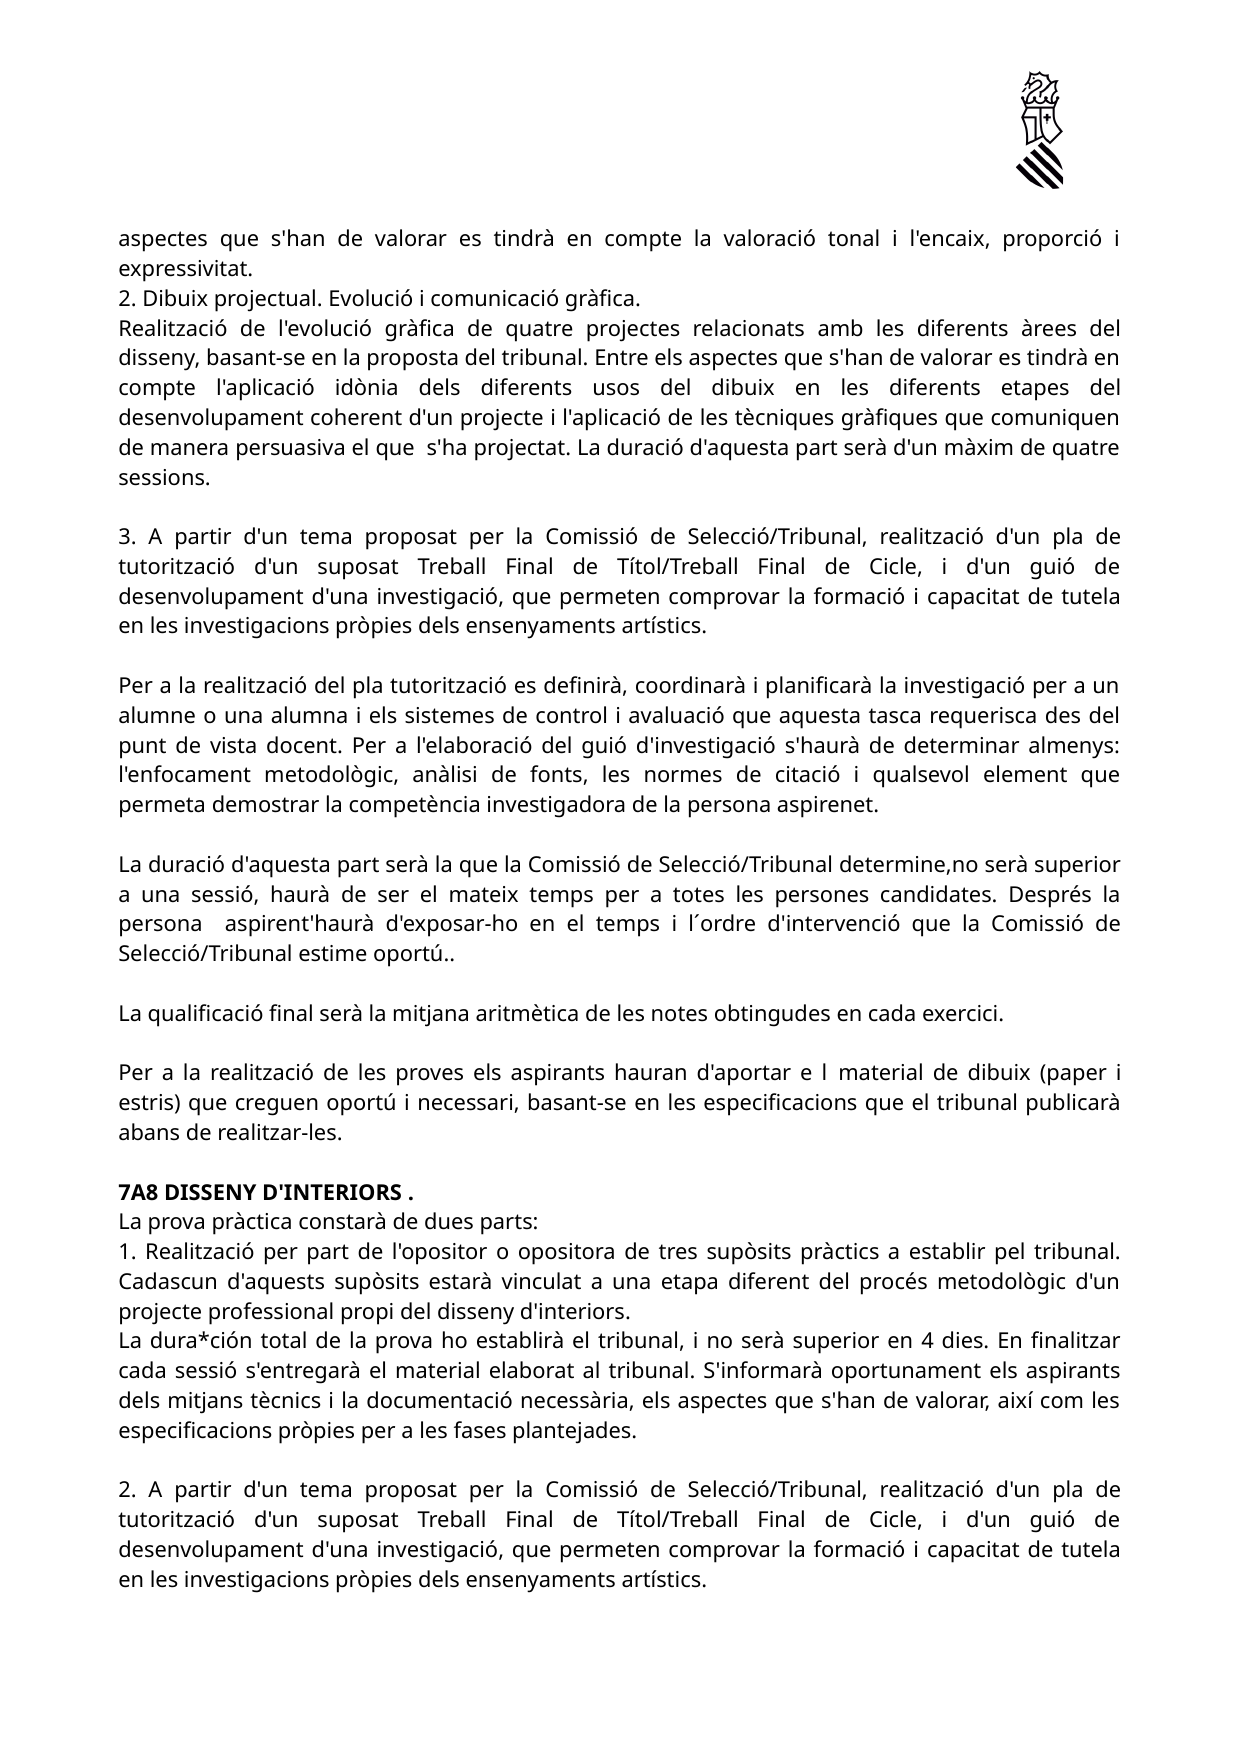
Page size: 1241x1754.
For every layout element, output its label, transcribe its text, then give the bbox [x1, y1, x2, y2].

text Realització de l'evolució gràfica de quatre projectes relacionats amb les diferents àrees del disseny, basant-se en la proposta del tribunal. Entre els aspectes que s'han de valorar es tindrà en compte l'aplicació idònia dels diferents usos del dibuix en les diferents etapes del desenvolupament coherent d'un projecte i l'aplicació de les tècniques gràfiques que comuniquen de manera persuasiva el que s'ha projectat. La duració d'aquesta part serà d'un màxim de quatre sessions. [118, 313, 1122, 491]
text 7A8 DISSENY D'INTERIORS . [118, 1177, 1122, 1206]
text La qualificació final serà la mitjana aritmètica de les notes obtingudes en cada exercici. [118, 998, 1122, 1028]
text 3. A partir d'un tema proposat per la Comissió de Selecció/Tribunal, realització d'un pla de tutorització d'un suposat Treball Final de Títol/Treball Final de Cicle, i d'un guió de desenvolupament d'una investigació, que permeten comprovar la formació i capacitat de tutela en les investigacions pròpies dels ensenyaments artístics. [118, 521, 1122, 640]
text La duració d'aquesta part serà la que la Comissió de Selecció/Tribunal determine,no serà superior a una sessió, haurà de ser el mateix temps per a totes les persones candidates. Després la persona aspirent'haurà d'exposar-ho en el temps i l´ordre d'intervenció que la Comissió de Selecció/Tribunal estime oportú.. [118, 849, 1122, 968]
picture [1015, 70, 1064, 189]
text La prova pràctica constarà de dues parts: [118, 1206, 1122, 1236]
text aspectes que s'han de valorar es tindrà en compte la valoració tonal i l'encaix, proporció i expressivitat. [118, 223, 1122, 283]
text Per a la realització de les proves els aspirants hauran d'aportar e l material de dibuix (paper i estris) que creguen oportú i necessari, basant-se en les especificacions que el tribunal publicarà abans de realitzar-les. [118, 1057, 1122, 1147]
text 2. A partir d'un tema proposat per la Comissió de Selecció/Tribunal, realització d'un pla de tutorització d'un suposat Treball Final de Títol/Treball Final de Cicle, i d'un guió de desenvolupament d'una investigació, que permeten comprovar la formació i capacitat de tutela en les investigacions pròpies dels ensenyaments artístics. [118, 1474, 1122, 1594]
text La dura*ción total de la prova ho establirà el tribunal, i no serà superior en 4 dies. En finalitzar cada sessió s'entregarà el material elaborat al tribunal. S'informarà oportunament els aspirants dels mitjans tècnics i la documentació necessària, els aspectes que s'han de valorar, així com les especificacions pròpies per a les fases plantejades. [118, 1326, 1122, 1445]
text 1. Realització per part de l'opositor o opositora de tres supòsits pràctics a establir pel tribunal. Cadascun d'aquests supòsits estarà vinculat a una etapa diferent del procés metodològic d'un projecte professional propi del disseny d'interiors. [118, 1236, 1122, 1326]
text 2. Dibuix projectual. Evolució i comunicació gràfica. [118, 283, 1122, 313]
text Per a la realització del pla tutorització es definirà, coordinarà i planificarà la investigació per a un alumne o una alumna i els sistemes de control i avaluació que aquesta tasca requerisca des del punt de vista docent. Per a l'elaboració del guió d'investigació s'haurà de determinar almenys: l'enfocament metodològic, anàlisi de fonts, les normes de citació i qualsevol element que permeta demostrar la competència investigadora de la persona aspirenet. [118, 670, 1122, 819]
